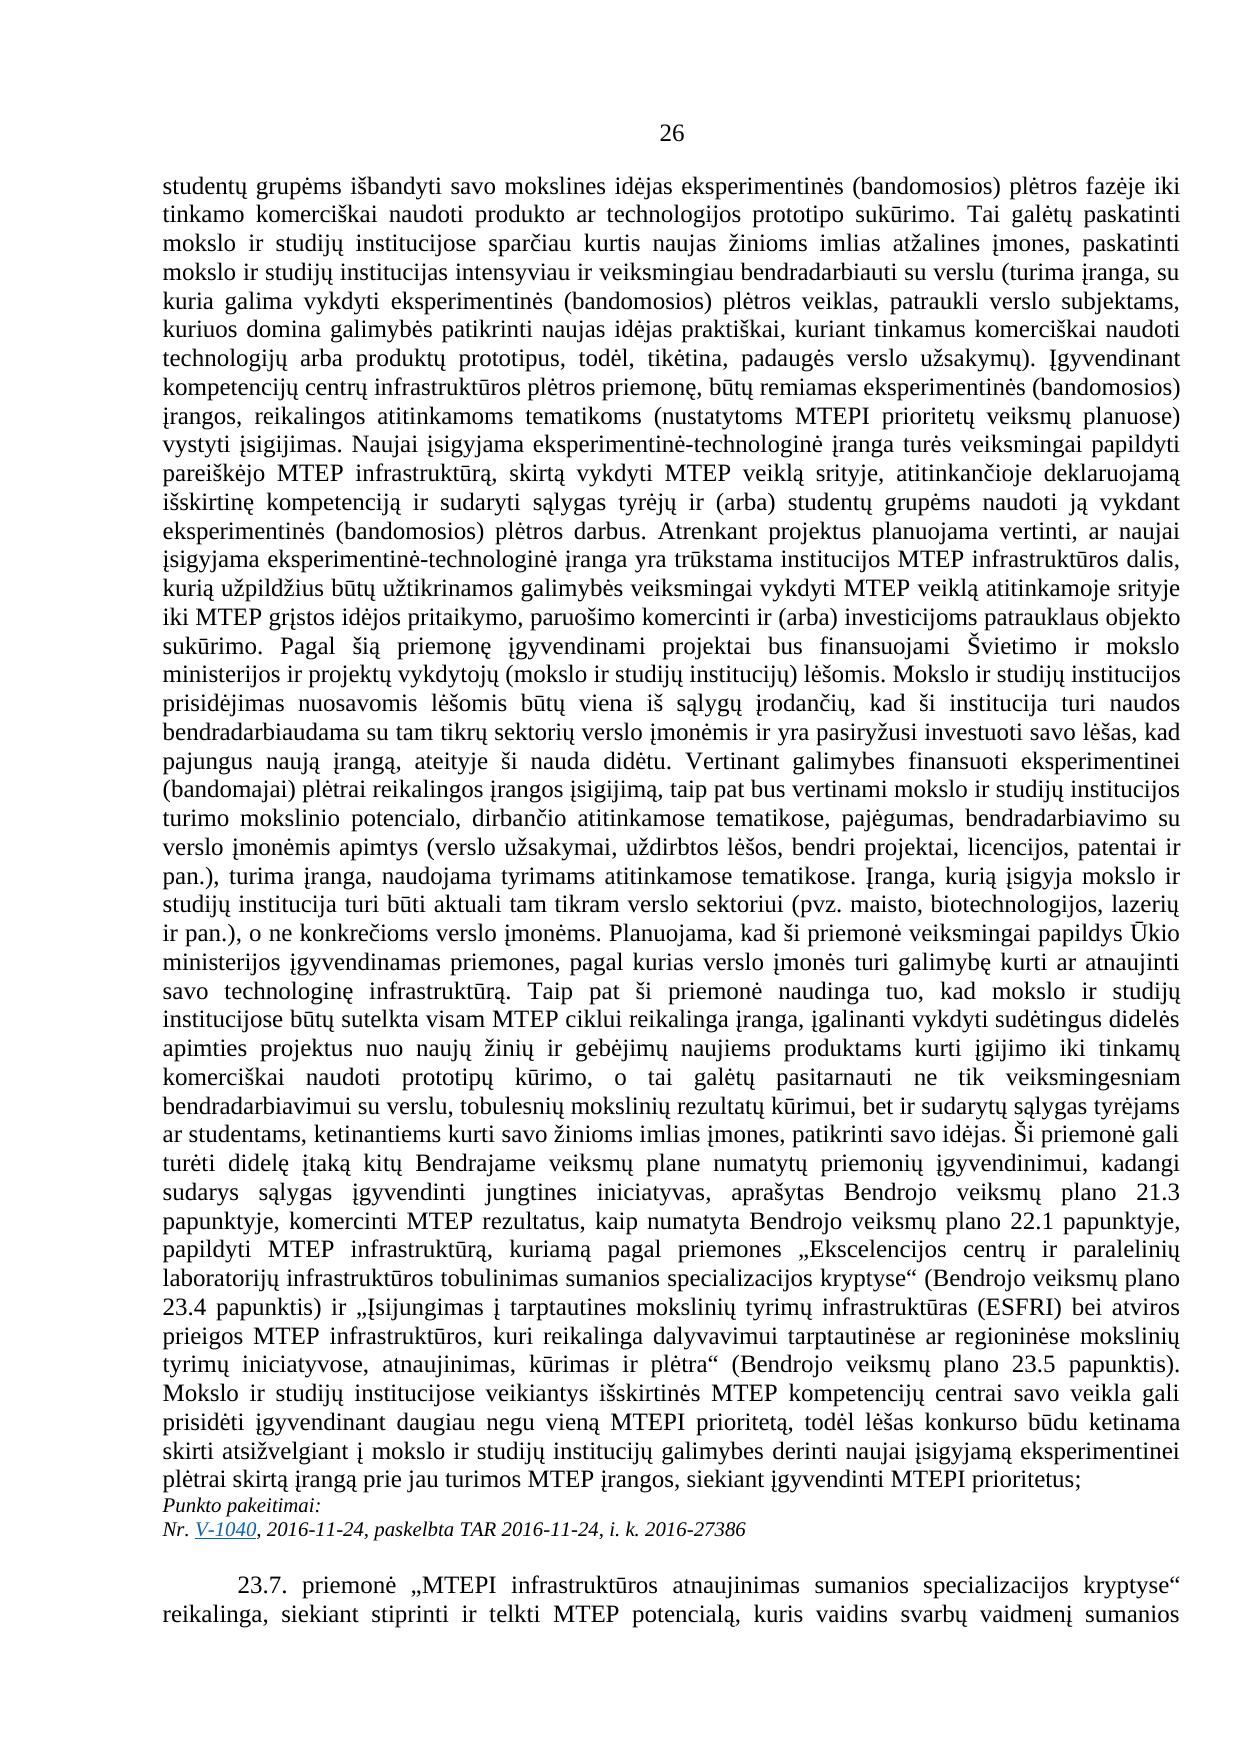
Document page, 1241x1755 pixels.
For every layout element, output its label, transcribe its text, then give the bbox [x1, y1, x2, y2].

text 23.7. priemonė „MTEPI infrastruktūros atnaujinimas sumanios specializacijos kryptyse“ reikalinga, siekiant stiprinti ir telkti MTEP potencialą, kuris vaidins svarbų vaidmenį sumanios [162, 1570, 1181, 1628]
text Punkto pakeitimai: [162, 1493, 1181, 1517]
text Nr. V-1040, 2016-11-24, paskelbta TAR 2016-11-24, i. k. 2016-27386 [162, 1517, 1181, 1541]
text studentų grupėms išbandyti savo mokslines idėjas eksperimentinės (bandomosios) plėtros fazėje iki tinkamo komerciškai naudoti produkto ar technologijos prototipo sukūrimo. Tai galėtų paskatinti mokslo ir studijų institucijose sparčiau kurtis naujas žinioms imlias atžalines įmones, paskatinti mokslo ir studijų institucijas intensyviau ir veiksmingiau bendradarbiauti su verslu (turima įranga, su kuria galima vykdyti eksperimentinės (bandomosios) plėtros veiklas, patraukli verslo subjektams, kuriuos domina galimybės patikrinti naujas idėjas praktiškai, kuriant tinkamus komerciškai naudoti technologijų arba produktų prototipus, todėl, tikėtina, padaugės verslo užsakymų). Įgyvendinant kompetencijų centrų infrastruktūros plėtros priemonę, būtų remiamas eksperimentinės (bandomosios) įrangos, reikalingos atitinkamoms tematikoms (nustatytoms MTEPI prioritetų veiksmų planuose) vystyti įsigijimas. Naujai įsigyjama eksperimentinė-technologinė įranga turės veiksmingai papildyti pareiškėjo MTEP infrastruktūrą, skirtą vykdyti MTEP veiklą srityje, atitinkančioje deklaruojamą išskirtinę kompetenciją ir sudaryti sąlygas tyrėjų ir (arba) studentų grupėms naudoti ją vykdant eksperimentinės (bandomosios) plėtros darbus. Atrenkant projektus planuojama vertinti, ar naujai įsigyjama eksperimentinė-technologinė įranga yra trūkstama institucijos MTEP infrastruktūros dalis, kurią užpildžius būtų užtikrinamos galimybės veiksmingai vykdyti MTEP veiklą atitinkamoje srityje iki MTEP grįstos idėjos pritaikymo, paruošimo komercinti ir (arba) investicijoms patrauklaus objekto sukūrimo. Pagal šią priemonę įgyvendinami projektai bus finansuojami Švietimo ir mokslo ministerijos ir projektų vykdytojų (mokslo ir studijų institucijų) lėšomis. Mokslo ir studijų institucijos prisidėjimas nuosavomis lėšomis būtų viena iš sąlygų įrodančių, kad ši institucija turi naudos bendradarbiaudama su tam tikrų sektorių verslo įmonėmis ir yra pasiryžusi investuoti savo lėšas, kad pajungus naują įrangą, ateityje ši nauda didėtu. Vertinant galimybes finansuoti eksperimentinei (bandomajai) plėtrai reikalingos įrangos įsigijimą, taip pat bus vertinami mokslo ir studijų institucijos turimo mokslinio potencialo, dirbančio atitinkamose tematikose, pajėgumas, bendradarbiavimo su verslo įmonėmis apimtys (verslo užsakymai, uždirbtos lėšos, bendri projektai, licencijos, patentai ir pan.), turima įranga, naudojama tyrimams atitinkamose tematikose. Įranga, kurią įsigyja mokslo ir studijų institucija turi būti aktuali tam tikram verslo sektoriui (pvz. maisto, biotechnologijos, lazerių ir pan.), o ne konkrečioms verslo įmonėms. Planuojama, kad ši priemonė veiksmingai papildys Ūkio ministerijos įgyvendinamas priemones, pagal kurias verslo įmonės turi galimybę kurti ar atnaujinti savo technologinę infrastruktūrą. Taip pat ši priemonė naudinga tuo, kad mokslo ir studijų institucijose būtų sutelkta visam MTEP ciklui reikalinga įranga, įgalinanti vykdyti sudėtingus didelės apimties projektus nuo naujų žinių ir gebėjimų naujiems produktams kurti įgijimo iki tinkamų komerciškai naudoti prototipų kūrimo, o tai galėtų pasitarnauti ne tik veiksmingesniam bendradarbiavimui su verslu, tobulesnių mokslinių rezultatų kūrimui, bet ir sudarytų sąlygas tyrėjams ar studentams, ketinantiems kurti savo žinioms imlias įmones, patikrinti savo idėjas. Ši priemonė gali turėti didelę įtaką kitų Bendrajame veiksmų plane numatytų priemonių įgyvendinimui, kadangi sudarys sąlygas įgyvendinti jungtines iniciatyvas, aprašytas Bendrojo veiksmų plano 21.3 papunktyje, komercinti MTEP rezultatus, kaip numatyta Bendrojo veiksmų plano 22.1 papunktyje, papildyti MTEP infrastruktūrą, kuriamą pagal priemones „Ekscelencijos centrų ir paralelinių laboratorijų infrastruktūros tobulinimas sumanios specializacijos kryptyse“ (Bendrojo veiksmų plano 23.4 papunktis) ir „Įsijungimas į tarptautines mokslinių tyrimų infrastruktūras (ESFRI) bei atviros prieigos MTEP infrastruktūros, kuri reikalinga dalyvavimui tarptautinėse ar regioninėse mokslinių tyrimų iniciatyvose, atnaujinimas, kūrimas ir plėtra“ (Bendrojo veiksmų plano 23.5 papunktis). Mokslo ir studijų institucijose veikiantys išskirtinės MTEP kompetencijų centrai savo veikla gali prisidėti įgyvendinant daugiau negu vieną MTEPI prioritetą, todėl lėšas konkurso būdu ketinama skirti atsižvelgiant į mokslo ir studijų institucijų galimybes derinti naujai įsigyjamą eksperimentinei plėtrai skirtą įrangą prie jau turimos MTEP įrangos, siekiant įgyvendinti MTEPI prioritetus; [162, 171, 1181, 1493]
